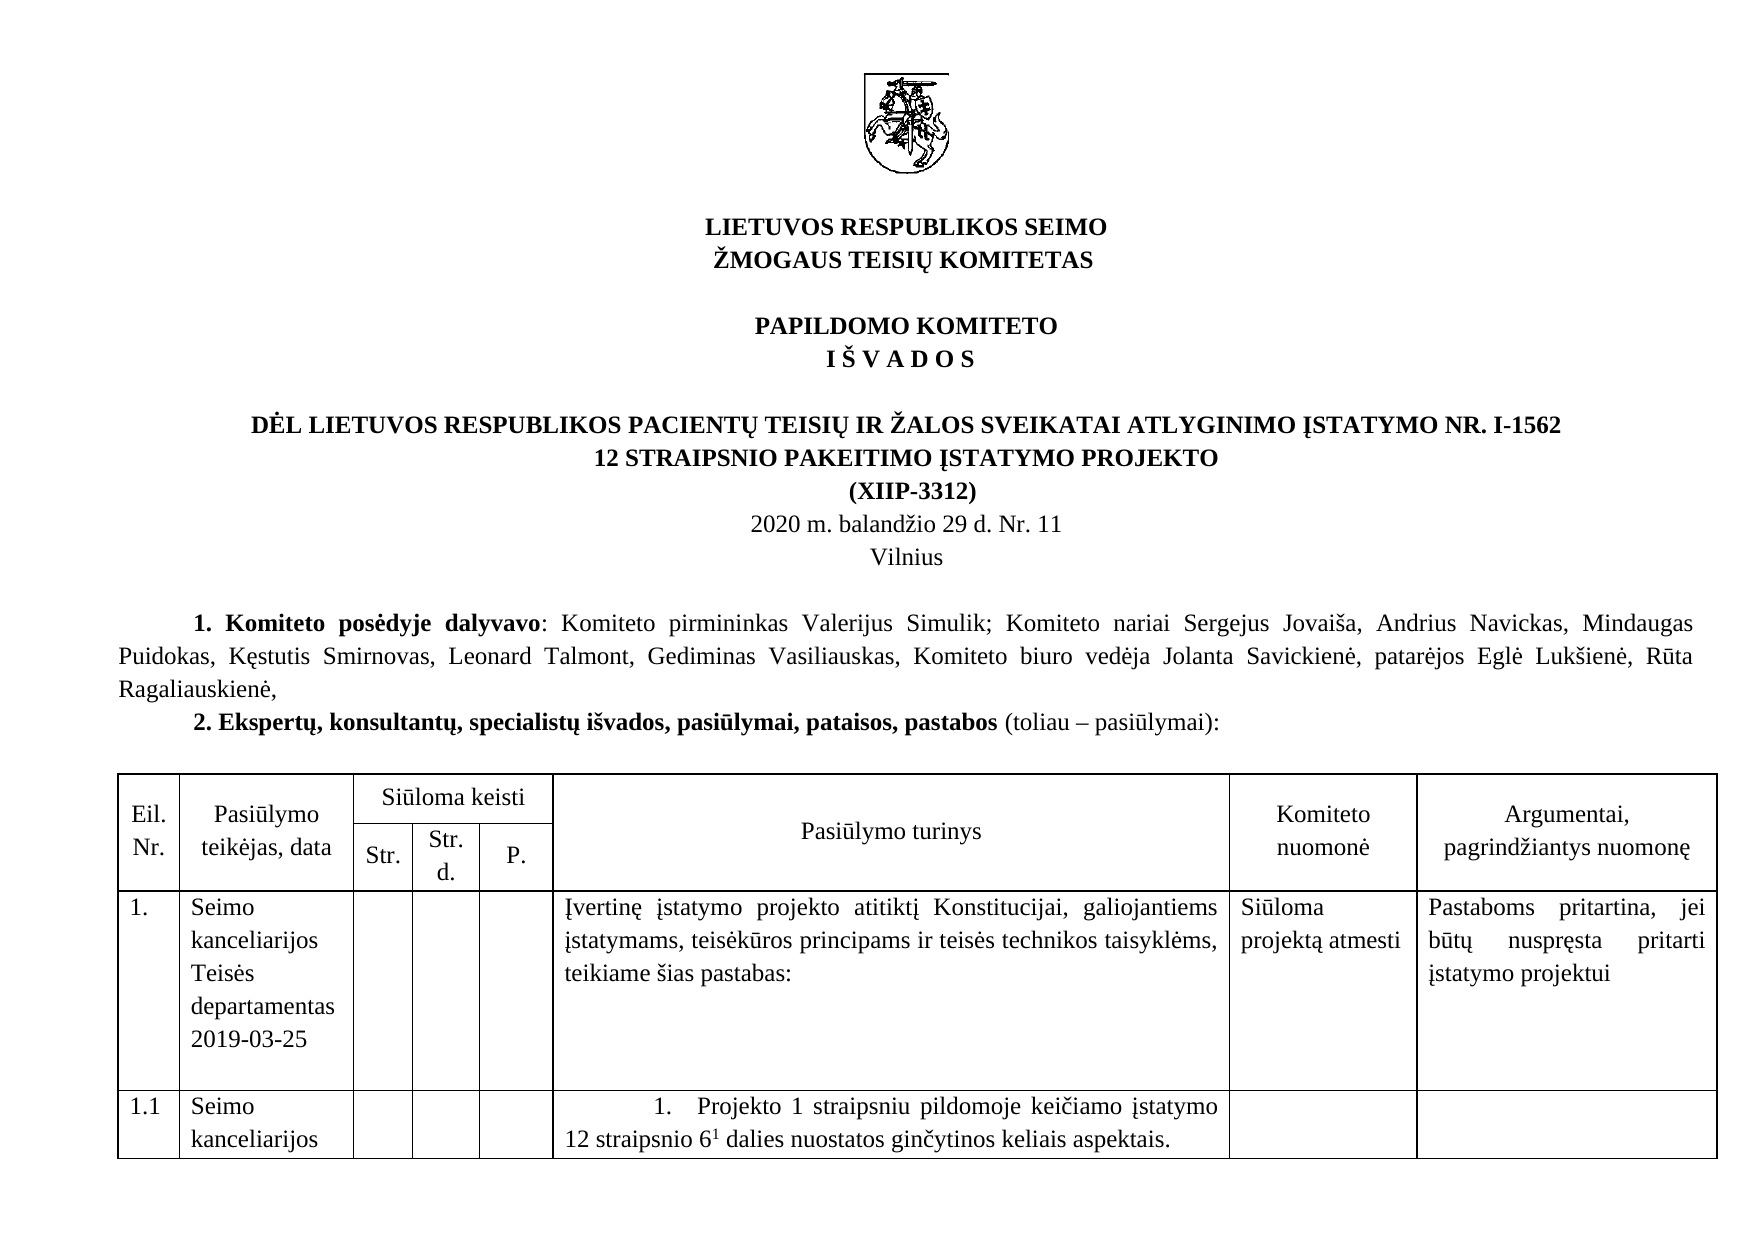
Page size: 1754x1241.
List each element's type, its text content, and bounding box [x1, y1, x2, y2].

table_header Pasiūlymo teikėjas, data [180, 775, 353, 890]
subtitle 1. Komiteto posėdyje dalyvavo: Komiteto pirmininkas Valerijus Simulik; Komiteto nariai Sergejus Jovaiša, Andrius Navickas, Mindaugas Puidokas, Kęstutis Smirnovas, Leonard Talmont, Gediminas Vasiliauskas, Komiteto biuro vedėja Jolanta Savickienė, patarėjos Eglė Lukšienė, Rūta Ragaliauskienė, [118, 608, 1694, 703]
table_cell Siūloma projektą atmesti [1230, 892, 1416, 1090]
table_cell Seimo kanceliarijos [180, 1091, 353, 1157]
table_header Argumentai, pagrindžiantys nuomonę [1418, 775, 1716, 890]
text 12 STRAIPSNIO PAKEITIMO ĮSTATYMO PROJEKTO [118, 443, 1694, 472]
text 2020 m. balandžio 29 d. Nr. 11 [118, 509, 1694, 538]
table_cell [413, 1091, 479, 1157]
table_cell [1418, 1091, 1716, 1157]
table_cell Seimo kanceliarijos Teisės departamentas 2019-03-25 [180, 892, 353, 1090]
table_cell Įvertinę įstatymo projekto atitiktį Konstitucijai, galiojantiems įstatymams, teisėkūros principams ir teisės technikos taisyklėms, teikiame šias pastabas: [554, 892, 1229, 1090]
table_cell Str. d. [413, 824, 479, 890]
table_cell [1230, 1091, 1416, 1157]
subtitle PAPILDOMO KOMITETO [118, 311, 1694, 340]
table_header Siūloma keisti [354, 775, 552, 822]
table_cell [480, 892, 552, 1090]
text Vilnius [118, 542, 1694, 571]
table_header Eil. Nr. [119, 775, 179, 890]
table_cell [480, 1091, 552, 1157]
table_cell 1. Projekto 1 straipsniu pildomoje keičiamo įstatymo 12 straipsnio 61 dalies nuostatos ginčytinos keliais aspektais. [554, 1091, 1229, 1157]
table_header Pasiūlymo turinys [554, 775, 1229, 890]
table_cell 1. [119, 892, 179, 1090]
table_cell [354, 892, 412, 1090]
text 2. Ekspertų, konsultantų, specialistų išvados, pasiūlymai, pataisos, pastabos (toliau – pasiūlymai): [118, 707, 1694, 736]
table_cell P. [480, 824, 552, 890]
text Žmogaus teisių komitetas [118, 245, 1694, 274]
text DĖL LIETUVOS RESPUBLIKOS PACIENTŲ TEISIŲ IR ŽALOS SVEIKATAI ATLYGINIMO ĮSTATYMO NR. I-1562 [118, 410, 1694, 439]
table_cell Str. [354, 824, 412, 890]
table_header Komiteto nuomonė [1230, 775, 1416, 890]
subtitle I Š V A D O S [118, 344, 1694, 373]
text LIETUVOS RESPUBLIKOS SEIMO [118, 212, 1694, 241]
table_cell Pastaboms pritartina, jei būtų nuspręsta pritarti įstatymo projektui [1418, 892, 1716, 1090]
text (XIIP-3312) [118, 476, 1694, 505]
table_cell [354, 1091, 412, 1157]
table_cell [413, 892, 479, 1090]
table_cell 1.1 [119, 1091, 179, 1157]
